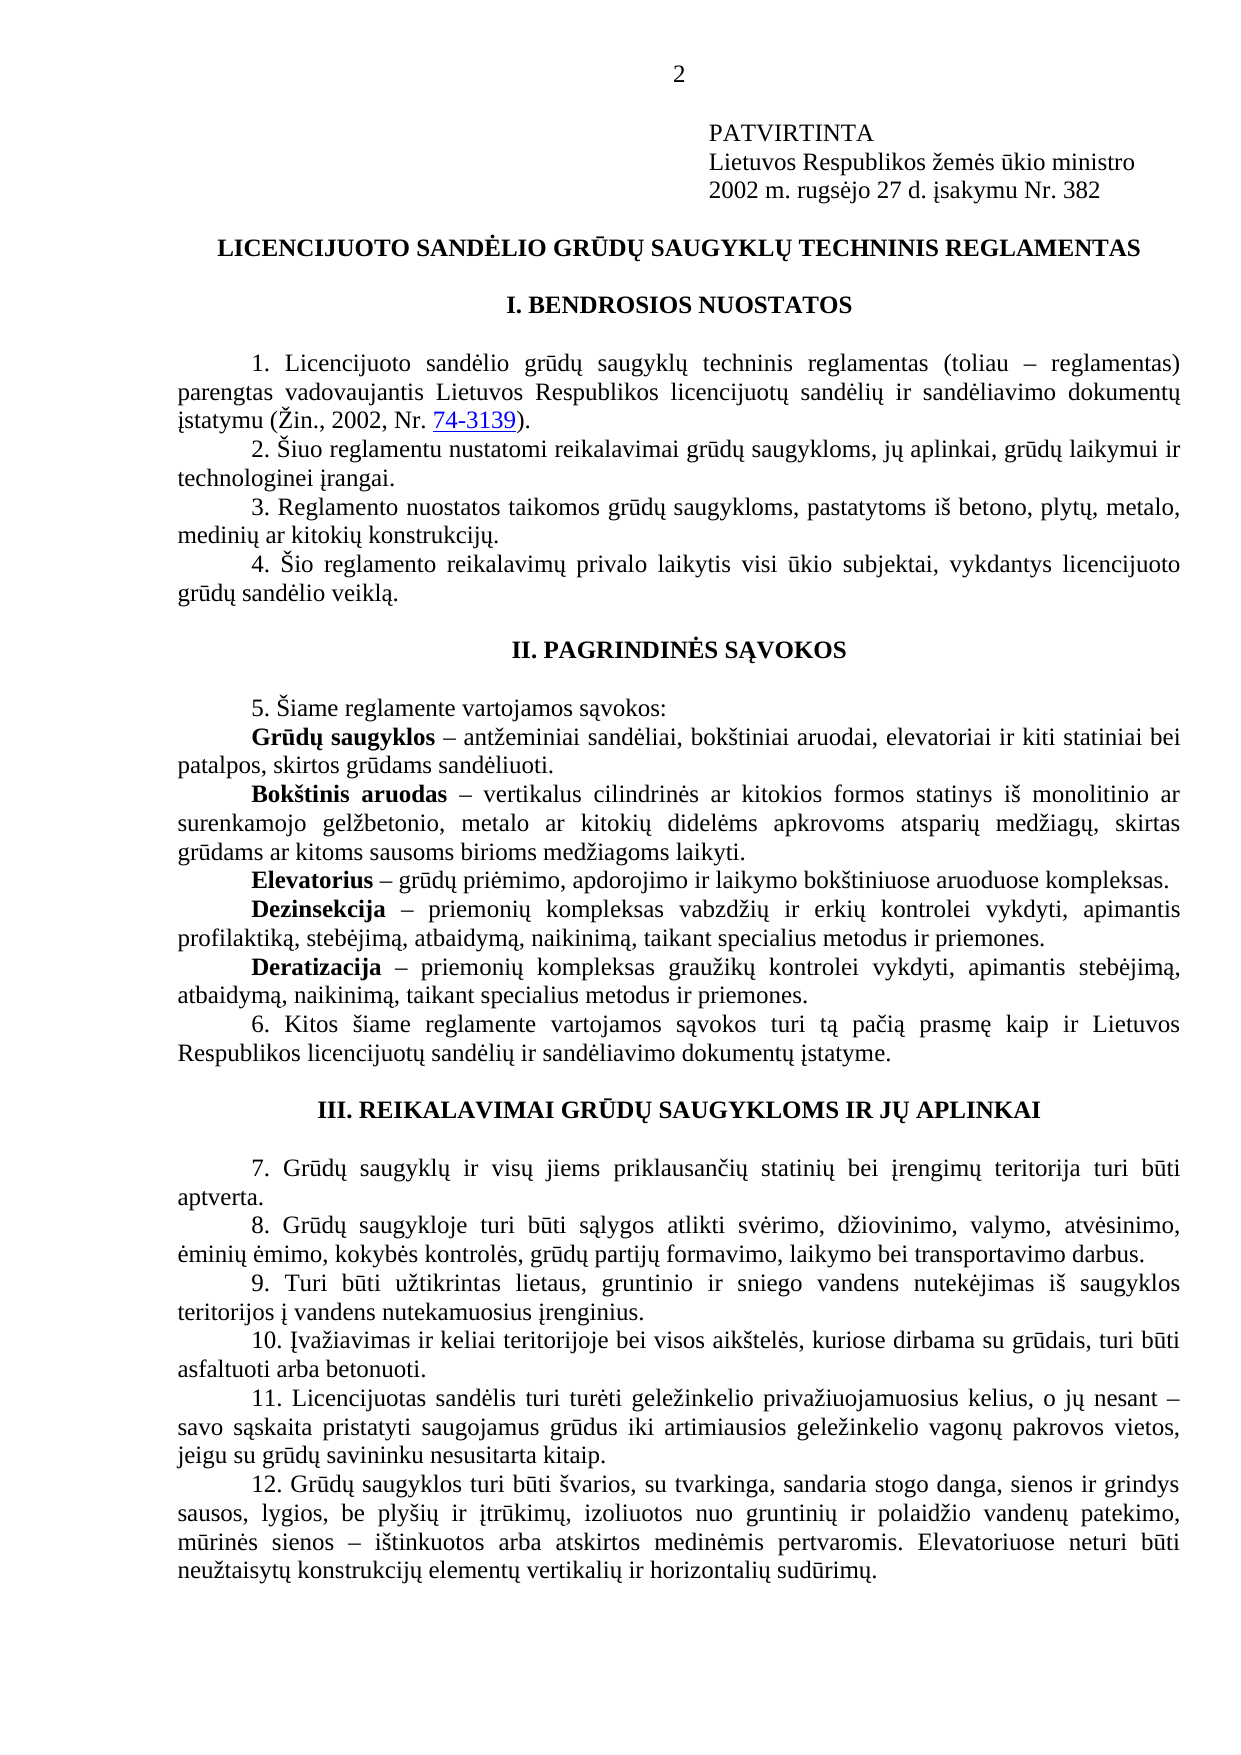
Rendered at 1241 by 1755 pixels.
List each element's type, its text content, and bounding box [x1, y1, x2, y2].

text 4. Šio reglamento reikalavimų privalo laikytis visi ūkio subjektai, vykdantys licencijuoto grūdų sandėlio veiklą. [177, 549, 1181, 607]
text Elevatorius – grūdų priėmimo, apdorojimo ir laikymo bokštiniuose aruoduose kompleksas. [177, 866, 1181, 894]
text 5. Šiame reglamente vartojamos sąvokos: [177, 693, 1181, 722]
text 10. Įvažiavimas ir keliai teritorijoje bei visos aikštelės, kuriose dirbama su grūdais, turi būti asfaltuoti arba betonuoti. [177, 1326, 1181, 1383]
text 8. Grūdų saugykloje turi būti sąlygos atlikti svėrimo, džiovinimo, valymo, atvėsinimo, ėminių ėmimo, kokybės kontrolės, grūdų partijų formavimo, laikymo bei transportavimo darbus. [177, 1211, 1181, 1268]
text II. PAGRINDINĖS SĄVOKOS [177, 636, 1181, 664]
text Grūdų saugyklos – antžeminiai sandėliai, bokštiniai aruodai, elevatoriai ir kiti statiniai bei patalpos, skirtos grūdams sandėliuoti. [177, 722, 1181, 779]
text 12. Grūdų saugyklos turi būti švarios, su tvarkinga, sandaria stogo danga, sienos ir grindys sausos, lygios, be plyšių ir įtrūkimų, izoliuotos nuo gruntinių ir polaidžio vandenų patekimo, mūrinės sienos – ištinkuotos arba atskirtos medinėmis pertvaromis. Elevatoriuose neturi būti neužtaisytų konstrukcijų elementų vertikalių ir horizontalių sudūrimų. [177, 1469, 1181, 1584]
text 2002 m. rugsėjo 27 d. įsakymu Nr. 382 [177, 176, 1181, 204]
text 3. Reglamento nuostatos taikomos grūdų saugykloms, pastatytoms iš betono, plytų, metalo, medinių ar kitokių konstrukcijų. [177, 492, 1181, 549]
text 2. Šiuo reglamentu nustatomi reikalavimai grūdų saugykloms, jų aplinkai, grūdų laikymui ir technologinei įrangai. [177, 434, 1181, 492]
text 9. Turi būti užtikrintas lietaus, gruntinio ir sniego vandens nutekėjimas iš saugyklos teritorijos į vandens nutekamuosius įrenginius. [177, 1268, 1181, 1326]
text III. REIKALAVIMAI GRŪDŲ SAUGYKLOMS IR JŲ APLINKAI [177, 1096, 1181, 1124]
text 7. Grūdų saugyklų ir visų jiems priklausančių statinių bei įrengimų teritorija turi būti aptverta. [177, 1153, 1181, 1211]
text 6. Kitos šiame reglamente vartojamos sąvokos turi tą pačią prasmę kaip ir Lietuvos Respublikos licencijuotų sandėlių ir sandėliavimo dokumentų įstatyme. [177, 1009, 1181, 1067]
text I. BENDROSIOS NUOSTATOS [177, 291, 1181, 319]
text 11. Licencijuotas sandėlis turi turėti geležinkelio privažiuojamuosius kelius, o jų nesant – savo sąskaita pristatyti saugojamus grūdus iki artimiausios geležinkelio vagonų pakrovos vietos, jeigu su grūdų savininku nesusitarta kitaip. [177, 1383, 1181, 1469]
text Lietuvos Respublikos žemės ūkio ministro [709, 147, 1181, 176]
text 1. Licencijuoto sandėlio grūdų saugyklų techninis reglamentas (toliau – reglamentas) parengtas vadovaujantis Lietuvos Respublikos licencijuotų sandėlių ir sandėliavimo dokumentų įstatymu (Žin., 2002, Nr. 74-3139). [177, 348, 1181, 434]
text LICENCIJUOTO SANDĖLIO GRŪDŲ SAUGYKLŲ TECHNINIS REGLAMENTAS [177, 233, 1181, 262]
text Dezinsekcija – priemonių kompleksas vabzdžių ir erkių kontrolei vykdyti, apimantis profilaktiką, stebėjimą, atbaidymą, naikinimą, taikant specialius metodus ir priemones. [177, 894, 1181, 952]
text Deratizacija – priemonių kompleksas graužikų kontrolei vykdyti, apimantis stebėjimą, atbaidymą, naikinimą, taikant specialius metodus ir priemones. [177, 952, 1181, 1009]
text Bokštinis aruodas – vertikalus cilindrinės ar kitokios formos statinys iš monolitinio ar surenkamojo gelžbetonio, metalo ar kitokių didelėms apkrovoms atsparių medžiagų, skirtas grūdams ar kitoms sausoms birioms medžiagoms laikyti. [177, 779, 1181, 866]
text PATVIRTINTA [709, 118, 1181, 147]
